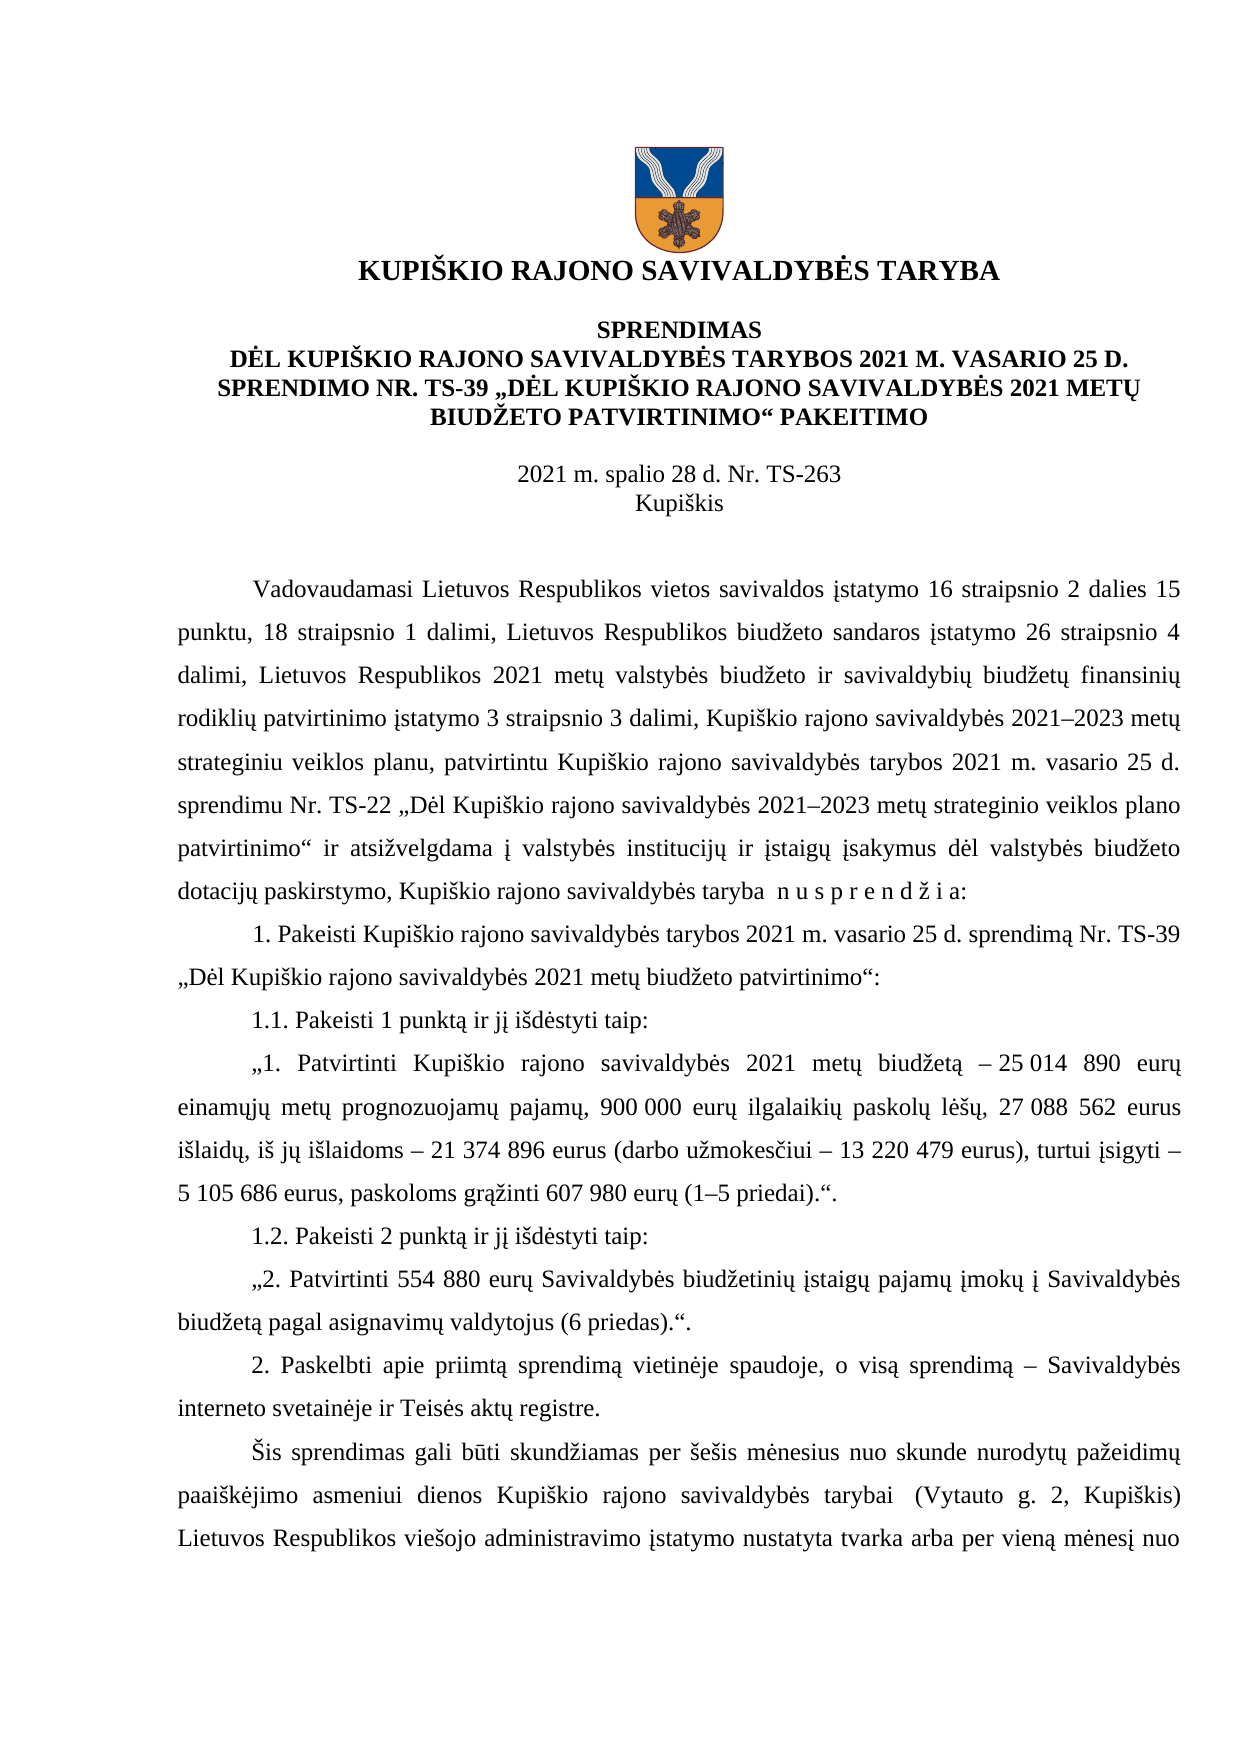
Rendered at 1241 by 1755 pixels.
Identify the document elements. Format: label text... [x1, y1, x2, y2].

text KUPIŠKIO RAJONO SAVIVALDYBĖS TARYBA [177, 253, 1181, 287]
text „2. Patvirtinti 554 880 eurų Savivaldybės biudžetinių įstaigų pajamų įmokų į Savivaldybės biudžetą pagal asignavimų valdytojus (6 priedas).“. [177, 1264, 1181, 1336]
text 2021 m. spalio 28 d. Nr. TS-263 [177, 459, 1181, 488]
text 2. Paskelbti apie priimtą sprendimą vietinėje spaudoje, o visą sprendimą – Savivaldybės interneto svetainėje ir Teisės aktų registre. [177, 1350, 1181, 1422]
text DĖL KUPIŠKIO RAJONO SAVIVALDYBĖS TARYBOS 2021 M. VASARIO 25 D. SPRENDIMO NR. TS-39 „DĖL KUPIŠKIO RAJONO SAVIVALDYBĖS 2021 METŲ BIUDŽETO PATVIRTINIMO“ PAKEITIMO [177, 344, 1181, 430]
text 1.1. Pakeisti 1 punktą ir jį išdėstyti taip: [177, 1005, 1181, 1034]
text „1. Patvirtinti Kupiškio rajono savivaldybės 2021 metų biudžetą – 25 014 890 eurų einamųjų metų prognozuojamų pajamų, 900 000 eurų ilgalaikių paskolų lėšų, 27 088 562 eurus išlaidų, iš jų išlaidoms – 21 374 896 eurus (darbo užmokesčiui – 13 220 479 eurus), turtui įsigyti – 5 105 686 eurus, paskoloms grąžinti 607 980 eurų (1–5 priedai).“. [177, 1048, 1181, 1207]
text 1. Pakeisti Kupiškio rajono savivaldybės tarybos 2021 m. vasario 25 d. sprendimą Nr. TS-39 „Dėl Kupiškio rajono savivaldybės 2021 metų biudžeto patvirtinimo“: [177, 919, 1181, 991]
text Vadovaudamasi Lietuvos Respublikos vietos savivaldos įstatymo 16 straipsnio 2 dalies 15 punktu, 18 straipsnio 1 dalimi, Lietuvos Respublikos biudžeto sandaros įstatymo 26 straipsnio 4 dalimi, Lietuvos Respublikos 2021 metų valstybės biudžeto ir savivaldybių biudžetų finansinių rodiklių patvirtinimo įstatymo 3 straipsnio 3 dalimi, Kupiškio rajono savivaldybės 2021–2023 metų strateginiu veiklos planu, patvirtintu Kupiškio rajono savivaldybės tarybos 2021 m. vasario 25 d. sprendimu Nr. TS-22 „Dėl Kupiškio rajono savivaldybės 2021–2023 metų strateginio veiklos plano patvirtinimo“ ir atsižvelgdama į valstybės institucijų ir įstaigų įsakymus dėl valstybės biudžeto dotacijų paskirstymo, Kupiškio rajono savivaldybės taryba n u s p r e n d ž i a: [177, 574, 1181, 905]
text SPRENDIMAS [177, 315, 1181, 344]
text 1.2. Pakeisti 2 punktą ir jį išdėstyti taip: [177, 1221, 1181, 1250]
text Šis sprendimas gali būti skundžiamas per šešis mėnesius nuo skunde nurodytų pažeidimų paaiškėjimo asmeniui dienos Kupiškio rajono savivaldybės tarybai (Vytauto g. 2, Kupiškis) Lietuvos Respublikos viešojo administravimo įstatymo nustatyta tvarka arba per vieną mėnesį nuo [177, 1437, 1181, 1552]
text Kupiškis [177, 488, 1181, 517]
